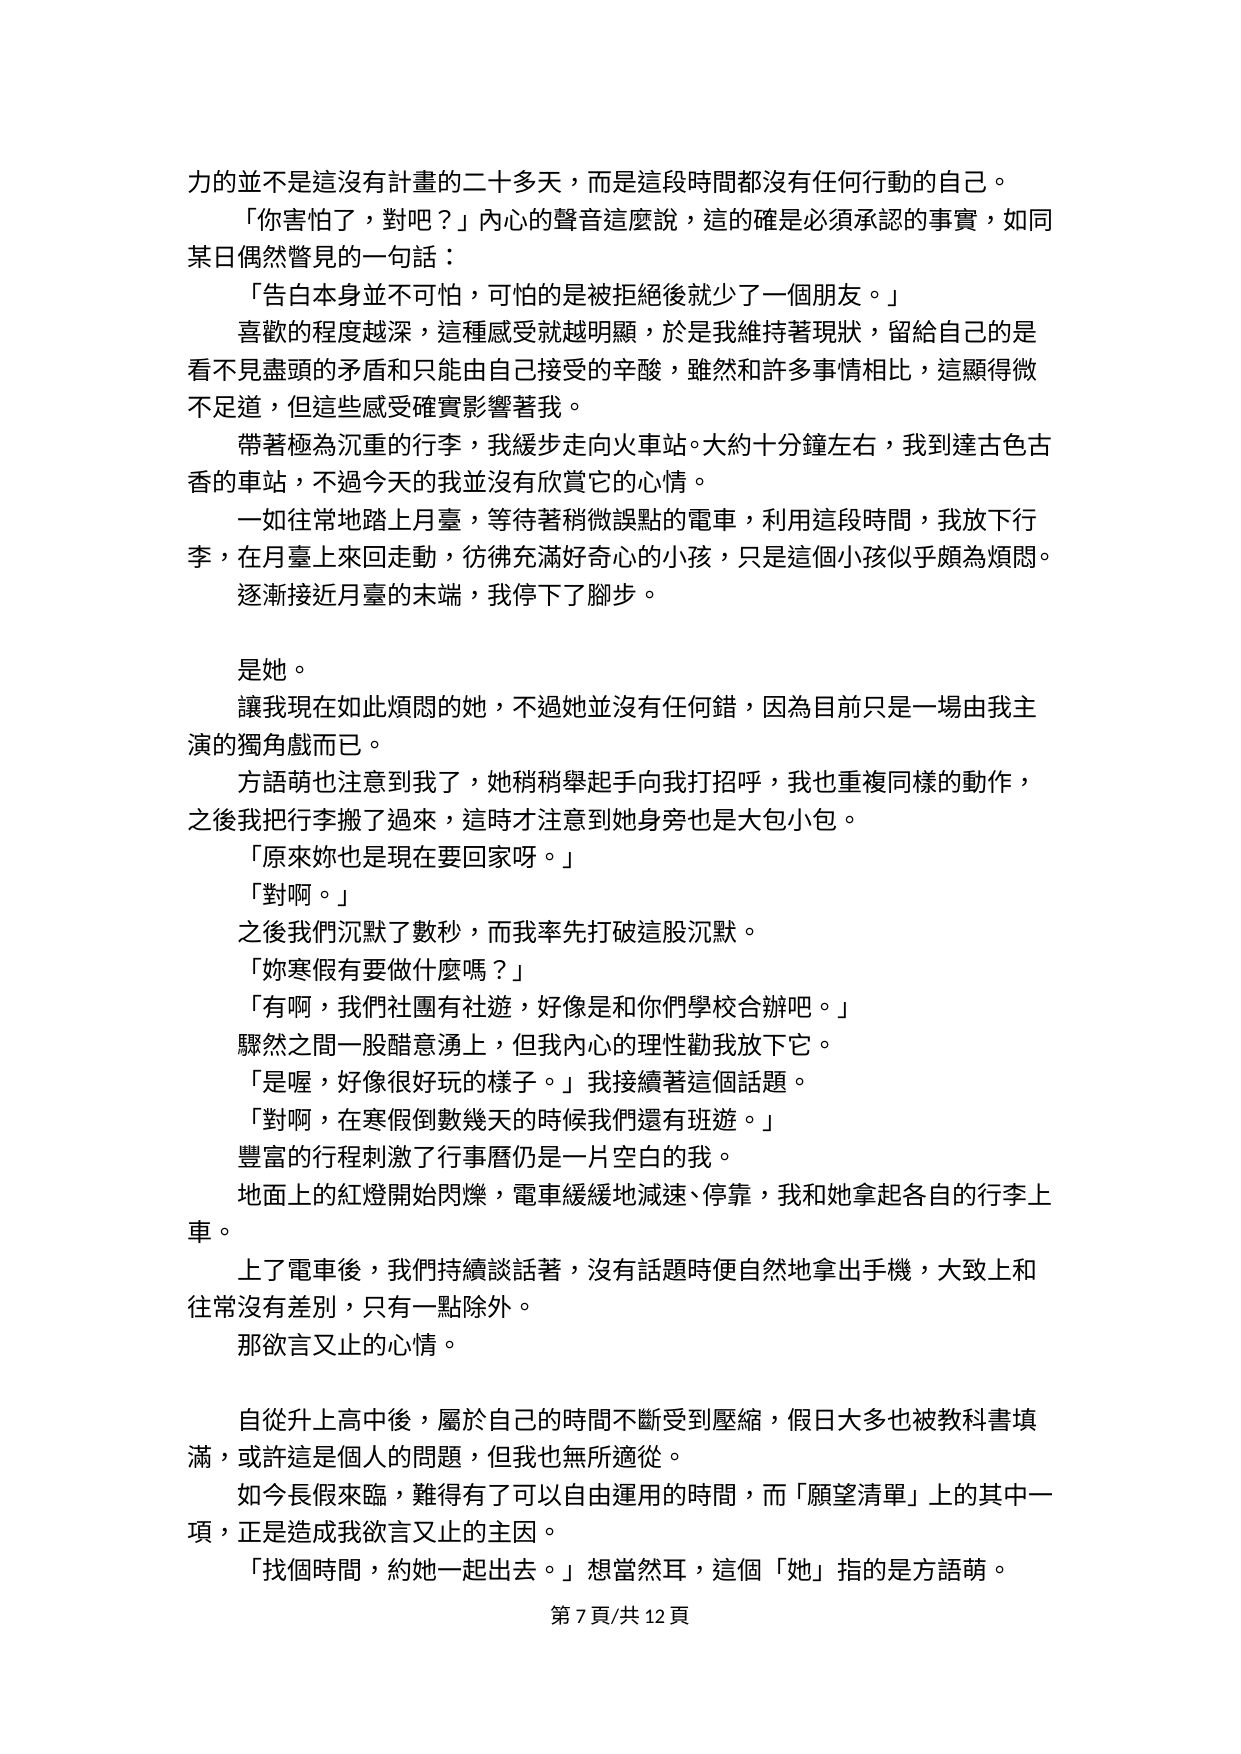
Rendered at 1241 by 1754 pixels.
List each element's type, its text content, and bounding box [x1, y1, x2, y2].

text 是她。 [187, 650, 1053, 687]
text 「妳寒假有要做什麼嗎？」 [187, 950, 1053, 987]
text 「對啊。」 [187, 875, 1053, 912]
text 力的並不是這沒有計畫的二十多天，而是這段時間都沒有任何行動的自己。 [187, 162, 1053, 200]
text 自從升上高中後，屬於自己的時間不斷受到壓縮，假日大多也被教科書填滿，或許這是個人的問題，但我也無所適從。 [187, 1400, 1053, 1475]
text 「找個時間，約她一起出去。」想當然耳，這個「她」指的是方語萌。 [187, 1550, 1053, 1587]
text 地面上的紅燈開始閃爍，電車緩緩地減速、停靠，我和她拿起各自的行李上車。 [187, 1175, 1053, 1250]
text 豐富的行程刺激了行事曆仍是一片空白的我。 [187, 1137, 1053, 1175]
text 驟然之間一股醋意湧上，但我內心的理性勸我放下它。 [187, 1025, 1053, 1062]
text 「原來妳也是現在要回家呀。」 [187, 837, 1053, 875]
text 一如往常地踏上月臺，等待著稍微誤點的電車，利用這段時間，我放下行李，在月臺上來回走動，彷彿充滿好奇心的小孩，只是這個小孩似乎頗為煩悶。 [187, 500, 1053, 575]
text 「你害怕了，對吧？」內心的聲音這麼說，這的確是必須承認的事實，如同某日偶然瞥見的一句話： [187, 200, 1053, 275]
text 如今長假來臨，難得有了可以自由運用的時間，而「願望清單」上的其中一項，正是造成我欲言又止的主因。 [187, 1475, 1053, 1550]
text 上了電車後，我們持續談話著，沒有話題時便自然地拿出手機，大致上和往常沒有差別，只有一點除外。 [187, 1250, 1053, 1325]
text 「是喔，好像很好玩的樣子。」我接續著這個話題。 [187, 1062, 1053, 1100]
text 帶著極為沉重的行李，我緩步走向火車站。大約十分鐘左右，我到達古色古香的車站，不過今天的我並沒有欣賞它的心情。 [187, 425, 1053, 500]
text 那欲言又止的心情。 [187, 1325, 1053, 1362]
text 方語萌也注意到我了，她稍稍舉起手向我打招呼，我也重複同樣的動作，之後我把行李搬了過來，這時才注意到她身旁也是大包小包。 [187, 762, 1053, 837]
text 逐漸接近月臺的末端，我停下了腳步。 [187, 575, 1053, 612]
text 之後我們沉默了數秒，而我率先打破這股沉默。 [187, 912, 1053, 950]
text 「有啊，我們社團有社遊，好像是和你們學校合辦吧。」 [187, 987, 1053, 1025]
text 「對啊，在寒假倒數幾天的時候我們還有班遊。」 [187, 1100, 1053, 1137]
text 喜歡的程度越深，這種感受就越明顯，於是我維持著現狀，留給自己的是看不見盡頭的矛盾和只能由自己接受的辛酸，雖然和許多事情相比，這顯得微不足道，但這些感受確實影響著我。 [187, 312, 1053, 425]
text 「告白本身並不可怕，可怕的是被拒絕後就少了一個朋友。」 [187, 275, 1053, 312]
text 讓我現在如此煩悶的她，不過她並沒有任何錯，因為目前只是一場由我主演的獨角戲而已。 [187, 687, 1053, 762]
